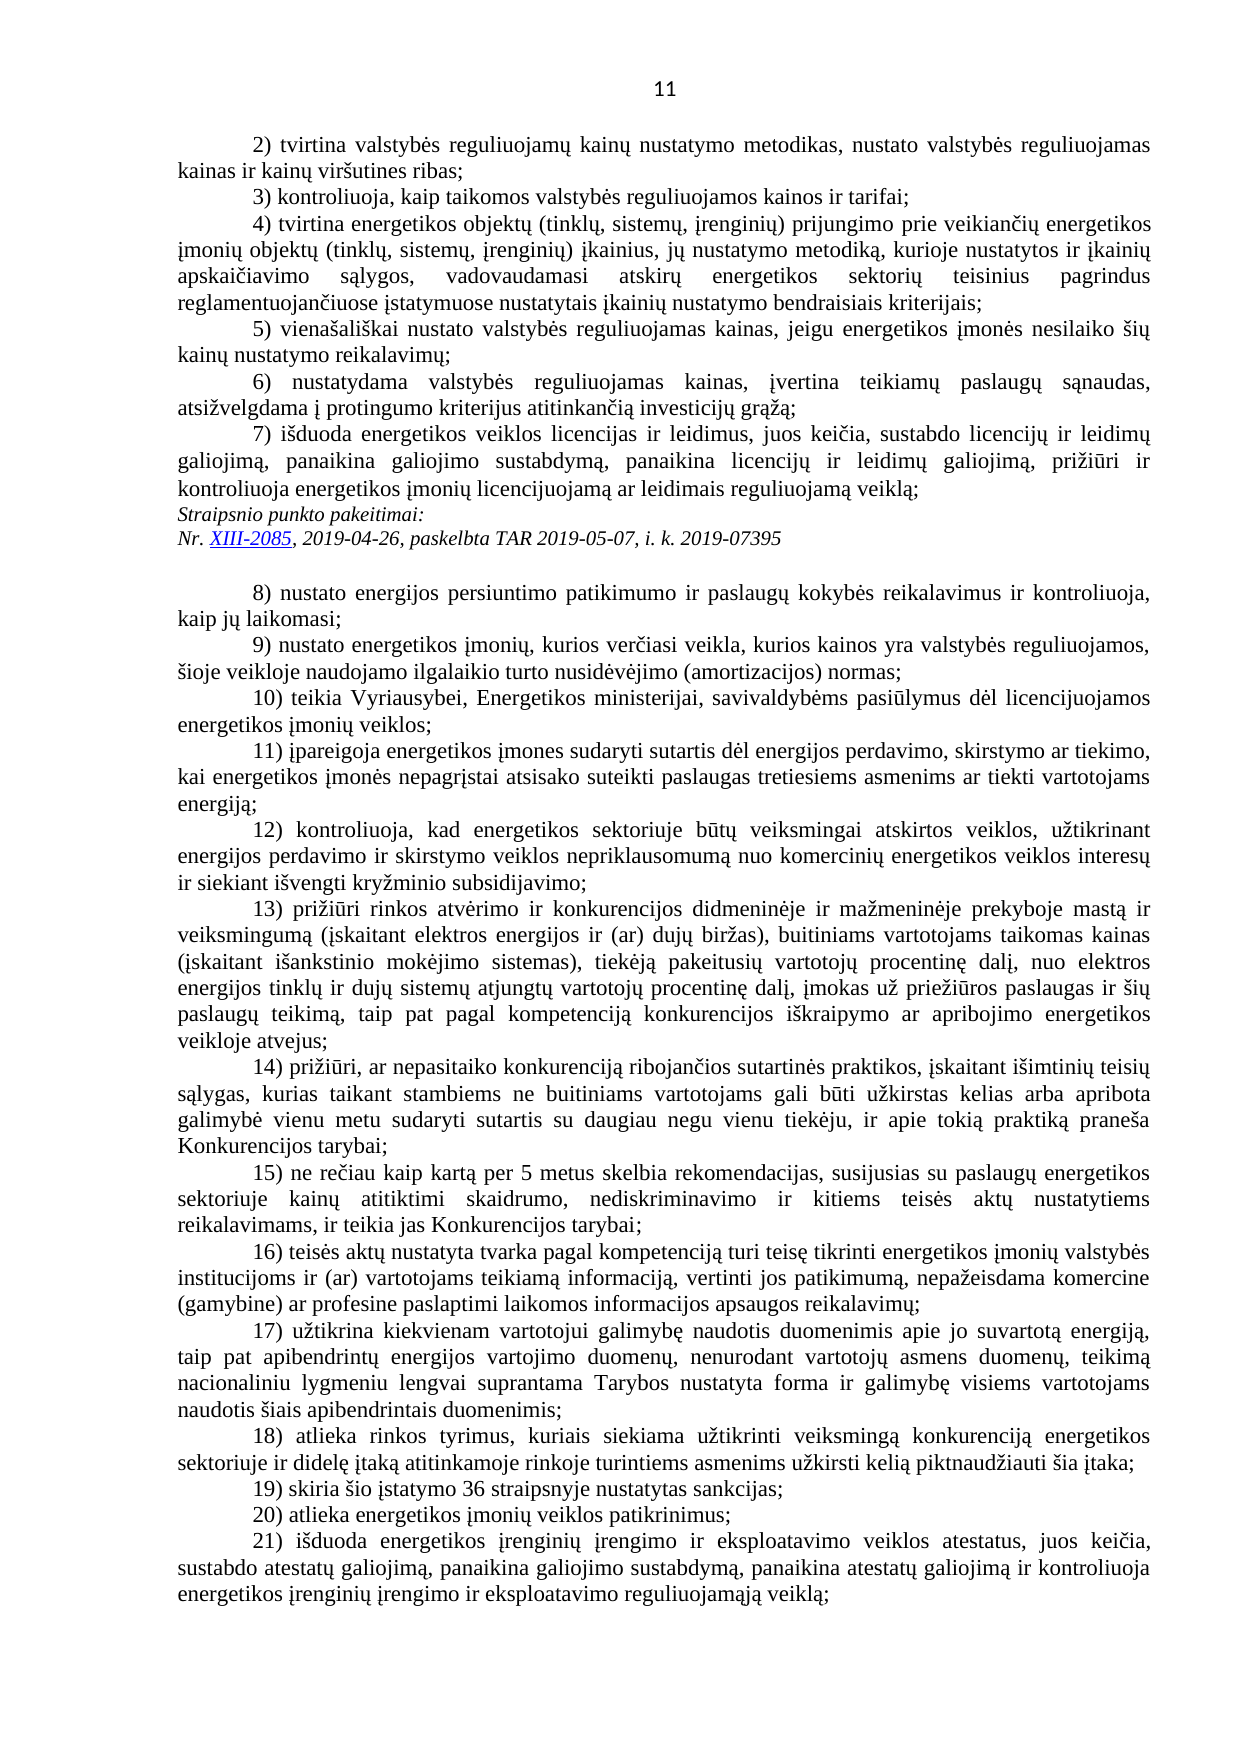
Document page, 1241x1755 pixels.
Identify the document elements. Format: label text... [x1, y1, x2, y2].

text 20) atlieka energetikos įmonių veiklos patikrinimus; [177, 1501, 1152, 1528]
text 13) prižiūri rinkos atvėrimo ir konkurencijos didmeninėje ir mažmeninėje prekyboje mastą ir veiksmingumą (įskaitant elektros energijos ir (ar) dujų biržas), buitiniams vartotojams taikomas kainas (įskaitant išankstinio mokėjimo sistemas), tiekėją pakeitusių vartotojų procentinę dalį, nuo elektros energijos tinklų ir dujų sistemų atjungtų vartotojų procentinę dalį, įmokas už priežiūros paslaugas ir šių paslaugų teikimą, taip pat pagal kompetenciją konkurencijos iškraipymo ar apribojimo energetikos veikloje atvejus; [177, 895, 1152, 1053]
text 9) nustato energetikos įmonių, kurios verčiasi veikla, kurios kainos yra valstybės reguliuojamos, šioje veikloje naudojamo ilgalaikio turto nusidėvėjimo (amortizacijos) normas; [177, 632, 1152, 684]
text 5) vienašališkai nustato valstybės reguliuojamas kainas, jeigu energetikos įmonės nesilaiko šių kainų nustatymo reikalavimų; [177, 315, 1152, 368]
text 11) įpareigoja energetikos įmones sudaryti sutartis dėl energijos perdavimo, skirstymo ar tiekimo, kai energetikos įmonės nepagrįstai atsisako suteikti paslaugas tretiesiems asmenims ar tiekti vartotojams energiją; [177, 737, 1152, 816]
text Nr. XIII-2085, 2019-04-26, paskelbta TAR 2019-05-07, i. k. 2019-07395 [177, 526, 1152, 550]
text 8) nustato energijos persiuntimo patikimumo ir paslaugų kokybės reikalavimus ir kontroliuoja, kaip jų laikomasi; [177, 579, 1152, 632]
text 4) tvirtina energetikos objektų (tinklų, sistemų, įrenginių) prijungimo prie veikiančių energetikos įmonių objektų (tinklų, sistemų, įrenginių) įkainius, jų nustatymo metodiką, kurioje nustatytos ir įkainių apskaičiavimo sąlygos, vadovaudamasi atskirų energetikos sektorių teisinius pagrindus reglamentuojančiuose įstatymuose nustatytais įkainių nustatymo bendraisiais kriterijais; [177, 210, 1152, 315]
text Straipsnio punkto pakeitimai: [177, 502, 1152, 526]
text 10) teikia Vyriausybei, Energetikos ministerijai, savivaldybėms pasiūlymus dėl licencijuojamos energetikos įmonių veiklos; [177, 684, 1152, 737]
text 17) užtikrina kiekvienam vartotojui galimybę naudotis duomenimis apie jo suvartotą energiją, taip pat apibendrintų energijos vartojimo duomenų, nenurodant vartotojų asmens duomenų, teikimą nacionaliniu lygmeniu lengvai suprantama Tarybos nustatyta forma ir galimybę visiems vartotojams naudotis šiais apibendrintais duomenimis; [177, 1317, 1152, 1422]
text 3) kontroliuoja, kaip taikomos valstybės reguliuojamos kainos ir tarifai; [177, 183, 1152, 210]
text 15) ne rečiau kaip kartą per 5 metus skelbia rekomendacijas, susijusias su paslaugų energetikos sektoriuje kainų atitiktimi skaidrumo, nediskriminavimo ir kitiems teisės aktų nustatytiems reikalavimams, ir teikia jas Konkurencijos tarybai; [177, 1159, 1152, 1238]
text 16) teisės aktų nustatyta tvarka pagal kompetenciją turi teisę tikrinti energetikos įmonių valstybės institucijoms ir (ar) vartotojams teikiamą informaciją, vertinti jos patikimumą, nepažeisdama komercine (gamybine) ar profesine paslaptimi laikomos informacijos apsaugos reikalavimų; [177, 1238, 1152, 1317]
text 7) išduoda energetikos veiklos licencijas ir leidimus, juos keičia, sustabdo licencijų ir leidimų galiojimą, panaikina galiojimo sustabdymą, panaikina licencijų ir leidimų galiojimą, prižiūri ir kontroliuoja energetikos įmonių licencijuojamą ar leidimais reguliuojamą veiklą; [177, 421, 1152, 502]
text 2) tvirtina valstybės reguliuojamų kainų nustatymo metodikas, nustato valstybės reguliuojamas kainas ir kainų viršutines ribas; [177, 131, 1152, 183]
text 21) išduoda energetikos įrenginių įrengimo ir eksploatavimo veiklos atestatus, juos keičia, sustabdo atestatų galiojimą, panaikina galiojimo sustabdymą, panaikina atestatų galiojimą ir kontroliuoja energetikos įrenginių įrengimo ir eksploatavimo reguliuojamąją veiklą; [177, 1528, 1152, 1607]
text 18) atlieka rinkos tyrimus, kuriais siekiama užtikrinti veiksmingą konkurenciją energetikos sektoriuje ir didelę įtaką atitinkamoje rinkoje turintiems asmenims užkirsti kelią piktnaudžiauti šia įtaka; [177, 1422, 1152, 1475]
text 12) kontroliuoja, kad energetikos sektoriuje būtų veiksmingai atskirtos veiklos, užtikrinant energijos perdavimo ir skirstymo veiklos nepriklausomumą nuo komercinių energetikos veiklos interesų ir siekiant išvengti kryžminio subsidijavimo; [177, 816, 1152, 895]
text 6) nustatydama valstybės reguliuojamas kainas, įvertina teikiamų paslaugų sąnaudas, atsižvelgdama į protingumo kriterijus atitinkančią investicijų grąžą; [177, 368, 1152, 421]
text 19) skiria šio įstatymo 36 straipsnyje nustatytas sankcijas; [177, 1475, 1152, 1501]
text 14) prižiūri, ar nepasitaiko konkurenciją ribojančios sutartinės praktikos, įskaitant išimtinių teisių sąlygas, kurias taikant stambiems ne buitiniams vartotojams gali būti užkirstas kelias arba apribota galimybė vienu metu sudaryti sutartis su daugiau negu vienu tiekėju, ir apie tokią praktiką praneša Konkurencijos tarybai; [177, 1053, 1152, 1159]
